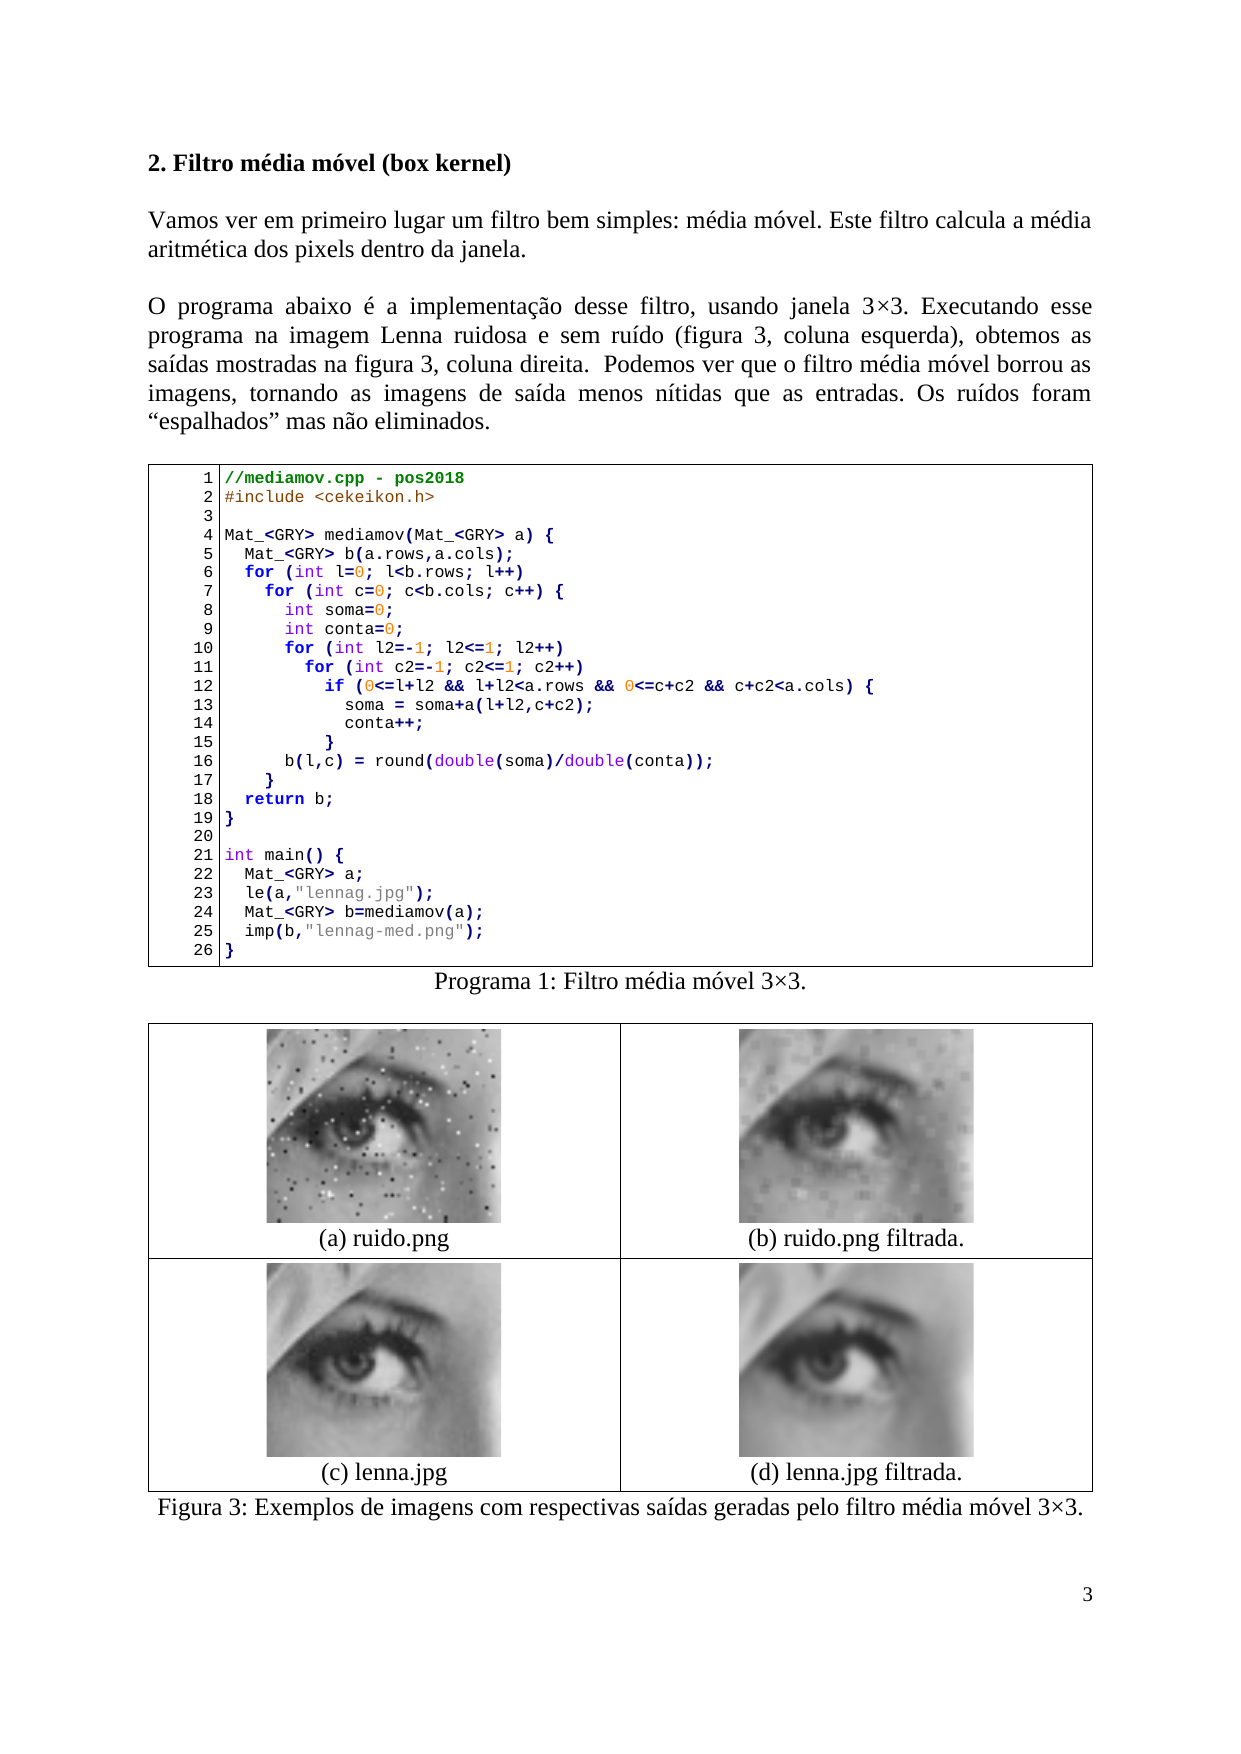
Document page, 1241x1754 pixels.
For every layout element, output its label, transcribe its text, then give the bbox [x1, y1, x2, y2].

picture [266, 1029, 502, 1223]
picture [739, 1029, 974, 1223]
table_header (a) ruido.png [149, 1024, 620, 1257]
text Programa 1: Filtro média móvel 3×3. [148, 967, 1092, 994]
text Vamos ver em primeiro lugar um filtro bem simples: média móvel. Este filtro calcula a média aritmética dos pixels dentro da janela. [148, 205, 1092, 263]
table_header 1 2 3 4 5 6 7 8 9 10 11 12 13 14 15 16 17 18 19 20 21 22 23 24 25 26 [149, 465, 219, 966]
picture [739, 1263, 974, 1457]
table_cell (c) lenna.jpg [149, 1259, 620, 1491]
table_header //mediamov.cpp - pos2018 #include <cekeikon.h> Mat_<GRY> mediamov(Mat_<GRY> a) { Mat_<GRY> b(a.rows,a.cols); for (int l=0; l<b.rows; l++) for (int c=0; c<b.cols; c++) { int soma=0; int conta=0; for (int l2=-1; l2<=1; l2++) for (int c2=-1; c2<=1; c2++) if (0<=l+l2 && l+l2<a.rows && 0<=c+c2 && c+c2<a.cols) { soma = soma+a(l+l2,c+c2); conta++; } b(l,c) = round(double(soma)/double(conta)); } return b; } int main() { Mat_<GRY> a; le(a,"lennag.jpg"); Mat_<GRY> b=mediamov(a); imp(b,"lennag-med.png"); } [220, 465, 1092, 966]
picture [266, 1263, 502, 1457]
text O programa abaixo é a implementação desse filtro, usando janela 3×3. Executando esse programa na imagem Lenna ruidosa e sem ruído (figura 3, coluna esquerda), obtemos as saídas mostradas na figura 3, coluna direita. Podemos ver que o filtro média móvel borrou as imagens, tornando as imagens de saída menos nítidas que as entradas. Os ruídos foram “espalhados” mas não eliminados. [148, 291, 1092, 435]
text Figura 3: Exemplos de imagens com respectivas saídas geradas pelo filtro média móvel 3×3. [148, 1492, 1092, 1520]
table_cell (d) lenna.jpg filtrada. [621, 1259, 1092, 1491]
table_header (b) ruido.png filtrada. [621, 1024, 1092, 1257]
text 2. Filtro média móvel (box kernel) [148, 148, 1092, 176]
